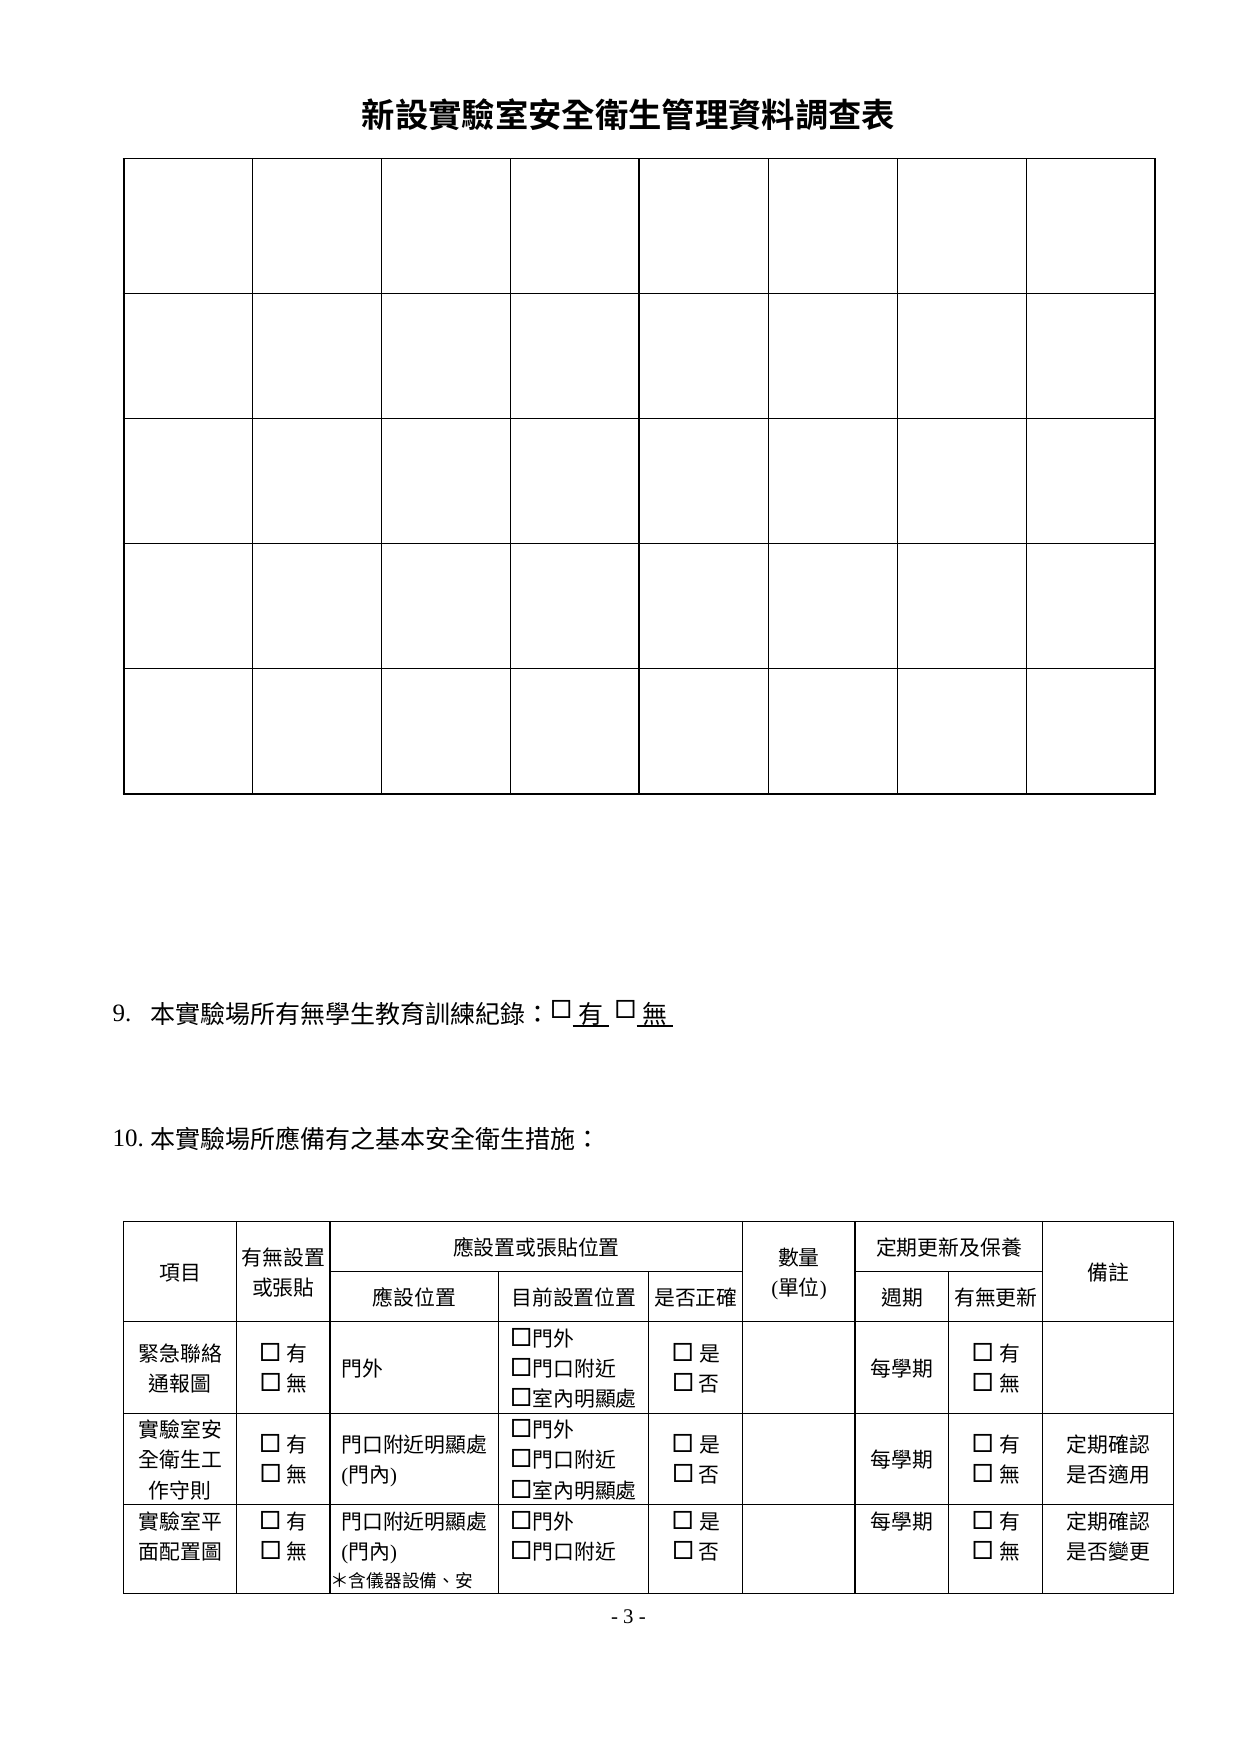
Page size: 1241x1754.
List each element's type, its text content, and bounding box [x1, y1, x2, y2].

table_cell [125, 419, 252, 543]
table_cell [253, 669, 381, 793]
table_cell [743, 1505, 854, 1593]
table_cell [1043, 1322, 1173, 1412]
table_cell 實驗室平面配置圖 [124, 1505, 236, 1593]
table_cell [382, 544, 510, 668]
table_cell 實驗室安全衛生工作守則 [124, 1414, 236, 1504]
table_cell  是  否 [649, 1505, 742, 1593]
table_cell [769, 419, 897, 543]
table_cell [898, 419, 1026, 543]
table_cell  有  無 [949, 1322, 1042, 1412]
table_cell  是  否 [649, 1322, 742, 1412]
table_header 備註 [1043, 1222, 1173, 1321]
table_cell [769, 159, 897, 293]
table_cell [125, 159, 252, 293]
table_cell [382, 419, 510, 543]
table_cell [125, 294, 252, 418]
table_cell 門口附近明顯處 (門內) ＊含儀器設備、安 [331, 1505, 498, 1593]
table_cell [253, 159, 381, 293]
table_cell  有  無 [237, 1322, 329, 1412]
table_cell 定期確認 是否適用 [1043, 1414, 1173, 1504]
table_cell [1027, 419, 1154, 543]
table_cell 是否正確 [649, 1272, 742, 1321]
table_cell [382, 294, 510, 418]
table_cell [253, 419, 381, 543]
table_cell [769, 669, 897, 793]
table_cell [898, 159, 1026, 293]
table_cell [382, 669, 510, 793]
table_cell [511, 669, 638, 793]
table_cell [511, 294, 638, 418]
table_cell [253, 544, 381, 668]
table_cell [769, 294, 897, 418]
table_cell [511, 544, 638, 668]
table_cell [1027, 544, 1154, 668]
table_cell [640, 159, 768, 293]
table_cell [511, 419, 638, 543]
table_cell [125, 544, 252, 668]
table_cell [511, 159, 638, 293]
table_cell  有  無 [237, 1505, 329, 1593]
table_cell [1027, 669, 1154, 793]
table_cell [640, 419, 768, 543]
table_cell [769, 544, 897, 668]
table_header 數量 (單位) [743, 1222, 854, 1321]
table_header 有無設置或張貼 [237, 1222, 329, 1321]
table_cell [1027, 159, 1154, 293]
table_cell [898, 669, 1026, 793]
table_cell 每學期 [856, 1505, 948, 1593]
table_cell [1027, 294, 1154, 418]
table_cell 緊急聯絡通報圖 [124, 1322, 236, 1412]
table_header 應設置或張貼位置 [331, 1222, 742, 1271]
table_cell  有  無 [949, 1414, 1042, 1504]
table_cell 每學期 [856, 1414, 948, 1504]
table_cell 有無更新 [949, 1272, 1042, 1321]
table_cell 門外 門口附近 室內明顯處 [499, 1414, 648, 1504]
list 本實驗場所應備有之基本安全衛生措施： [112, 1096, 1144, 1158]
table_cell [125, 669, 252, 793]
table_cell 應設位置 [331, 1272, 498, 1321]
table_cell 門外 [331, 1322, 498, 1412]
table_cell [743, 1322, 854, 1412]
table_cell [640, 669, 768, 793]
table_cell [640, 544, 768, 668]
list 本實驗場所有無學生教育訓練紀錄： 有  無 [112, 971, 1144, 1033]
table_cell [253, 294, 381, 418]
table_cell 門外 門口附近 室內明顯處 [499, 1322, 648, 1412]
table_cell 目前設置位置 [499, 1272, 648, 1321]
table_cell [640, 294, 768, 418]
table_cell [382, 159, 510, 293]
table_cell 週期 [856, 1272, 948, 1321]
table_cell [743, 1414, 854, 1504]
table_header 項目 [124, 1222, 236, 1321]
table_cell  是  否 [649, 1414, 742, 1504]
table_cell  有  無 [237, 1414, 329, 1504]
table_header 定期更新及保養 [856, 1222, 1042, 1271]
table_cell [898, 294, 1026, 418]
table_cell [898, 544, 1026, 668]
table_cell 門口附近明顯處 (門內) [331, 1414, 498, 1504]
table_cell 每學期 [856, 1322, 948, 1412]
table_cell  有  無 [949, 1505, 1042, 1593]
table_cell 門外 門口附近 [499, 1505, 648, 1593]
table_cell 定期確認 是否變更 [1043, 1505, 1173, 1593]
